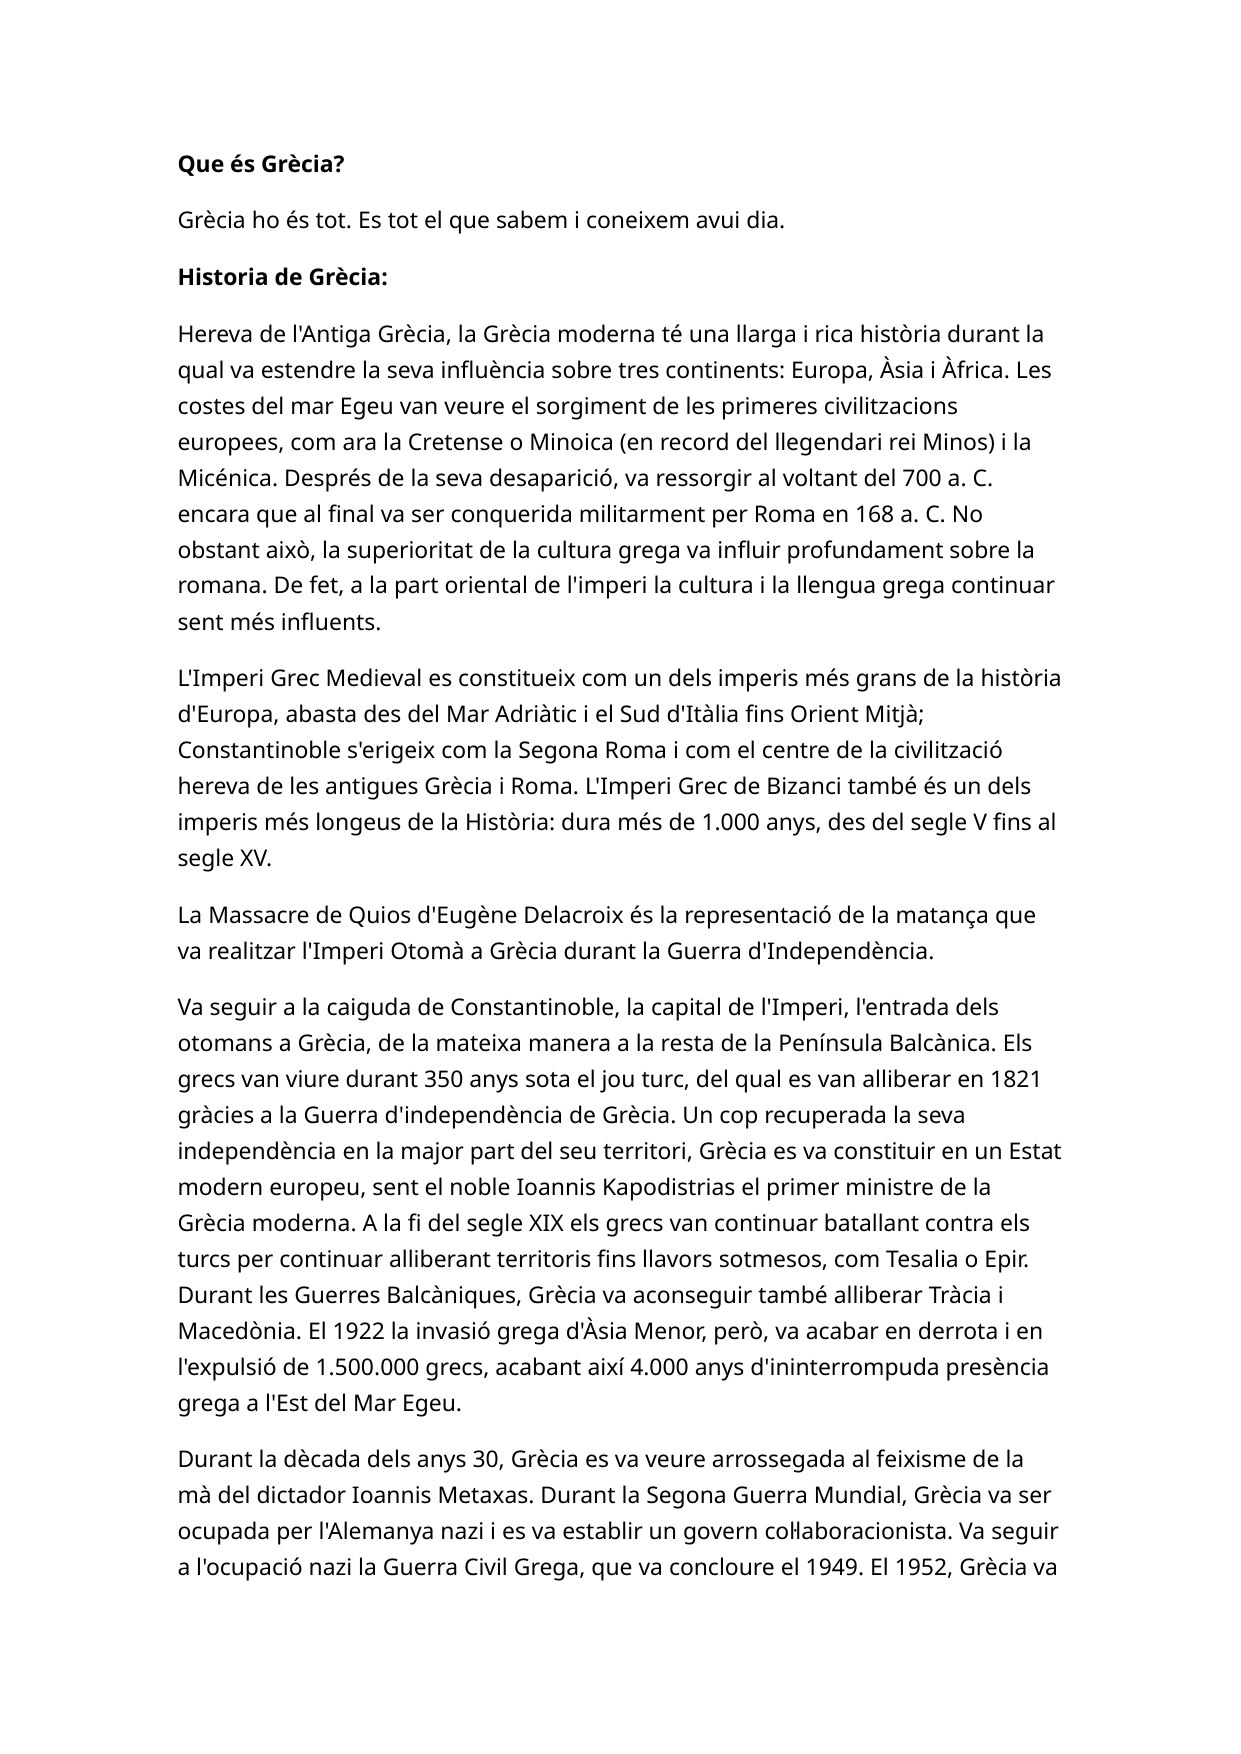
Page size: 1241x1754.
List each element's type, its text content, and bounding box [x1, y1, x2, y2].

text Grècia ho és tot. Es tot el que sabem i coneixem avui dia. [177, 204, 1063, 236]
text Hereva de l'Antiga Grècia, la Grècia moderna té una llarga i rica història durant la qual va estendre la seva influència sobre tres continents: Europa, Àsia i Àfrica. Les costes del mar Egeu van veure el sorgiment de les primeres civilitzacions europees, com ara la Cretense o Minoica (en record del llegendari rei Minos) i la Micénica. Després de la seva desaparició, va ressorgir al voltant del 700 a. C. encara que al final va ser conquerida militarment per Roma en 168 a. C. No obstant això, la superioritat de la cultura grega va influir profundament sobre la romana. De fet, a la part oriental de l'imperi la cultura i la llengua grega continuar sent més influents. [177, 318, 1063, 637]
text Que és Grècia? [177, 148, 1063, 179]
text La Massacre de Quios d'Eugène Delacroix és la representació de la matança que va realitzar l'Imperi Otomà a Grècia durant la Guerra d'Independència. [177, 899, 1063, 966]
text Historia de Grècia: [177, 261, 1063, 292]
text Va seguir a la caiguda de Constantinoble, la capital de l'Imperi, l'entrada dels otomans a Grècia, de la mateixa manera a la resta de la Península Balcànica. Els grecs van viure durant 350 anys sota el jou turc, del qual es van alliberar en 1821 gràcies a la Guerra d'independència de Grècia. Un cop recuperada la seva independència en la major part del seu territori, Grècia es va constituir en un Estat modern europeu, sent el noble Ioannis Kapodistrias el primer ministre de la Grècia moderna. A la fi del segle XIX els grecs van continuar batallant contra els turcs per continuar alliberant territoris fins llavors sotmesos, com Tesalia o Epir. Durant les Guerres Balcàniques, Grècia va aconseguir també alliberar Tràcia i Macedònia. El 1922 la invasió grega d'Àsia Menor, però, va acabar en derrota i en l'expulsió de 1.500.000 grecs, acabant així 4.000 anys d'ininterrompuda presència grega a l'Est del Mar Egeu. [177, 991, 1063, 1418]
text L'Imperi Grec Medieval es constitueix com un dels imperis més grans de la història d'Europa, abasta des del Mar Adriàtic i el Sud d'Itàlia fins Orient Mitjà; Constantinoble s'erigeix ​​com la Segona Roma i com el centre de la civilització hereva de les antigues Grècia i Roma. L'Imperi Grec de Bizanci també és un dels imperis més longeus de la Història: dura més de 1.000 anys, des del segle V fins al segle XV. [177, 662, 1063, 873]
text Durant la dècada dels anys 30, Grècia es va veure arrossegada al feixisme de la mà del dictador Ioannis Metaxas. Durant la Segona Guerra Mundial, Grècia va ser ocupada per l'Alemanya nazi i es va establir un govern col·laboracionista. Va seguir a l'ocupació nazi la Guerra Civil Grega, que va concloure el 1949. El 1952, Grècia va [177, 1443, 1063, 1582]
